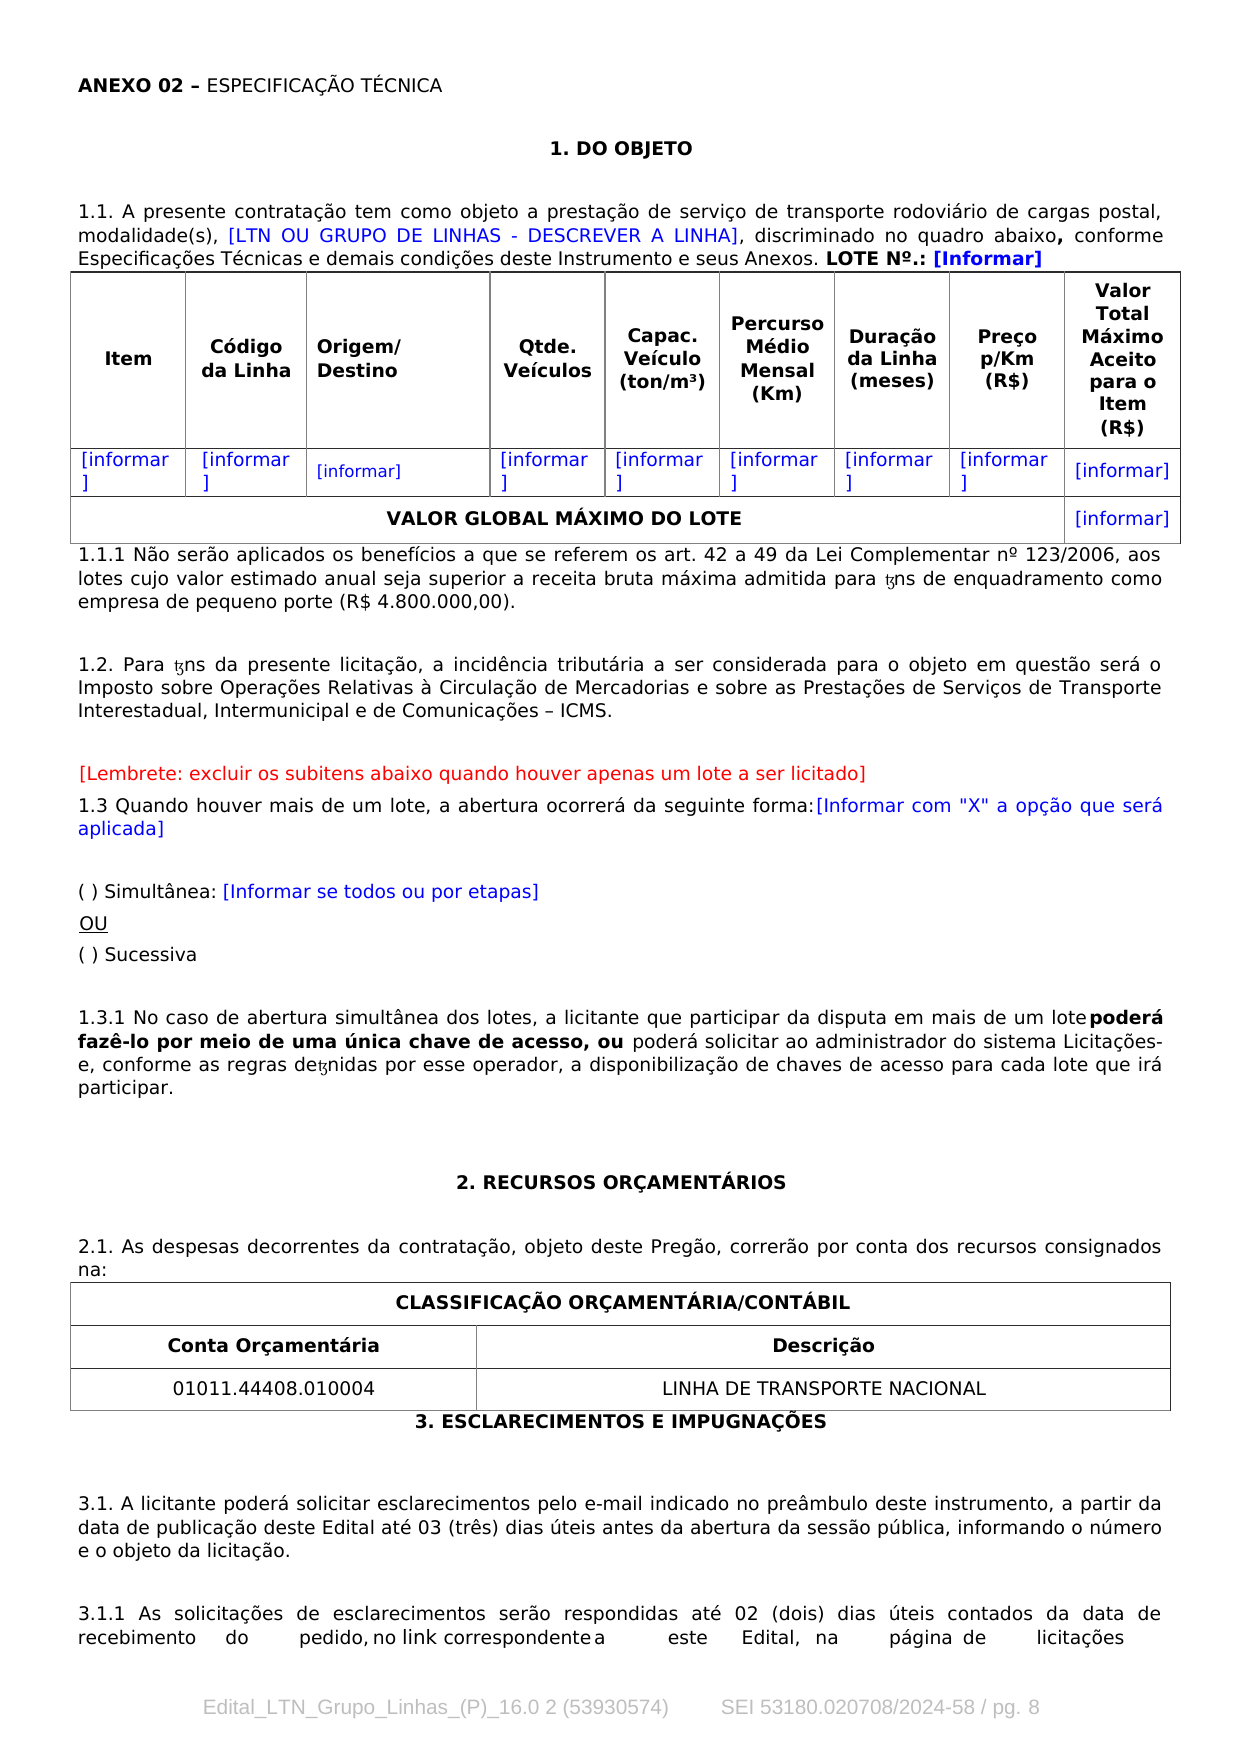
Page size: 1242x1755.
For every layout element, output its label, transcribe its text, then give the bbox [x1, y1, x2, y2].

table_cell [informar] [71, 449, 185, 496]
table_header Percurso Médio Mensal (Km) [720, 273, 834, 448]
table_header Código da Linha [186, 273, 306, 448]
text 3.1.1 As solicitações de esclarecimentos serão respondidas até 02 (dois) dias úteis contados da data de recebimento do pedido, no link correspondente a este Edital, na página de licitações [78, 1603, 1163, 1649]
table_cell [informar] [1065, 497, 1180, 543]
text ANEXO 02 – ESPECIFICAÇÃO TÉCNICA [78, 75, 1163, 97]
table_cell Conta Orçamentária [71, 1326, 476, 1368]
table_cell [835, 497, 949, 543]
text ( ) Simultânea: [Informar se todos ou por etapas] [78, 881, 1170, 903]
text 1.1. A presente contratação tem como objeto a prestação de serviço de transporte rodoviário de cargas postal, modalidade(s), [LTN OU GRUPO DE LINHAS - DESCREVER A LINHA], discriminado no quadro abaixo, conforme Especificações Técnicas e demais condições deste Instrumento e seus Anexos. LOTE Nº.: [Informar] [78, 201, 1163, 270]
text 1.1.1 Não serão aplicados os benefícios a que se referem os art. 42 a 49 da Lei Complementar nº 123/2006, aos lotes cujo valor estimado anual seja superior a receita bruta máxima admitida para ns de enquadramento como empresa de pequeno porte (R$ 4.800.000,00). [78, 544, 1163, 613]
table_cell [71, 497, 186, 543]
table_header FICAÇÃO ORÇAMENTÁRIA/CONTÁBIL [476, 1283, 1170, 1325]
table_cell [informar] [1065, 449, 1180, 496]
table_cell [informar] [950, 449, 1064, 496]
table_header Qtde. Veículos [491, 273, 604, 448]
table_header Duração da Linha (meses) [835, 273, 949, 448]
table_header Preço p/Km (R$) [950, 273, 1064, 448]
table_cell LINHA DE TRANSPORTE NACIONAL [477, 1369, 1170, 1410]
text 1.2. Para ns da presente licitação, a incidência tributária a ser considerada para o objeto em questão será o Imposto sobre Operações Relativas à Circulação de Mercadorias e sobre as Prestações de Serviços de Transporte Interestadual, Intermunicipal e de Comunicações – ICMS. [78, 654, 1163, 722]
subtitle 1. DO OBJETO [73, 138, 1168, 160]
table_cell [informar] [720, 449, 834, 496]
table_header Valor Total Máximo Aceito para o Item (R$) [1065, 273, 1180, 448]
table_cell [informar] [186, 449, 306, 496]
text 3.1. A licitante poderá solicitar esclarecimentos pelo e-mail indicado no preâmbulo deste instrumento, a partir da data de publicação deste Edital até 03 (três) dias úteis antes da abertura da sessão pública, informando o número e o objeto da licitação. [78, 1493, 1163, 1562]
text 1.3 Quando houver mais de um lote, a abertura ocorrerá da seguinte forma:[Informar com "X" a opção que será aplicada] [78, 795, 1163, 840]
table_cell [186, 497, 306, 543]
text 1.3.1 No caso de abertura simultânea dos lotes, a licitante que participar da disputa em mais de um lotepoderá fazê-lo por meio de uma única chave de acesso, ou poderá solicitar ao administrador do sistema Licitações-e, conforme as regras denidas por esse operador, a disponibilização de chaves de acesso para cada lote que irá participar. [78, 1007, 1163, 1099]
text ( ) Sucessiva [78, 944, 1163, 966]
text 2.1. As despesas decorrentes da contratação, objeto deste Pregão, correrão por conta dos recursos consignados na: [78, 1236, 1163, 1281]
text [Lembrete: excluir os subitens abaixo quando houver apenas um lote a ser licitado] [79, 763, 1170, 785]
table_cell [950, 497, 1064, 543]
table_header Capac. Veículo (ton/m³) [606, 273, 719, 448]
text OU [79, 913, 1170, 935]
subtitle 2. RECURSOS ORÇAMENTÁRIOS [73, 1172, 1169, 1194]
table_cell [informar] [835, 449, 949, 496]
table_header Item [71, 273, 185, 448]
table_header Origem/Destino [307, 273, 489, 448]
table_cell Descrição [477, 1326, 1170, 1368]
table_cell VALOR GLOBAL MÁXIMO DO LOTE [306, 497, 835, 543]
table_cell [informar] [606, 449, 719, 496]
table_cell 01011.44408.010004 [71, 1369, 476, 1410]
subtitle 3. ESCLARECIMENTOS E IMPUGNAÇÕES [73, 1411, 1168, 1433]
table_cell [informar] [307, 449, 489, 496]
table_header CLASSI [71, 1283, 476, 1325]
table_cell [informar] [491, 449, 604, 496]
